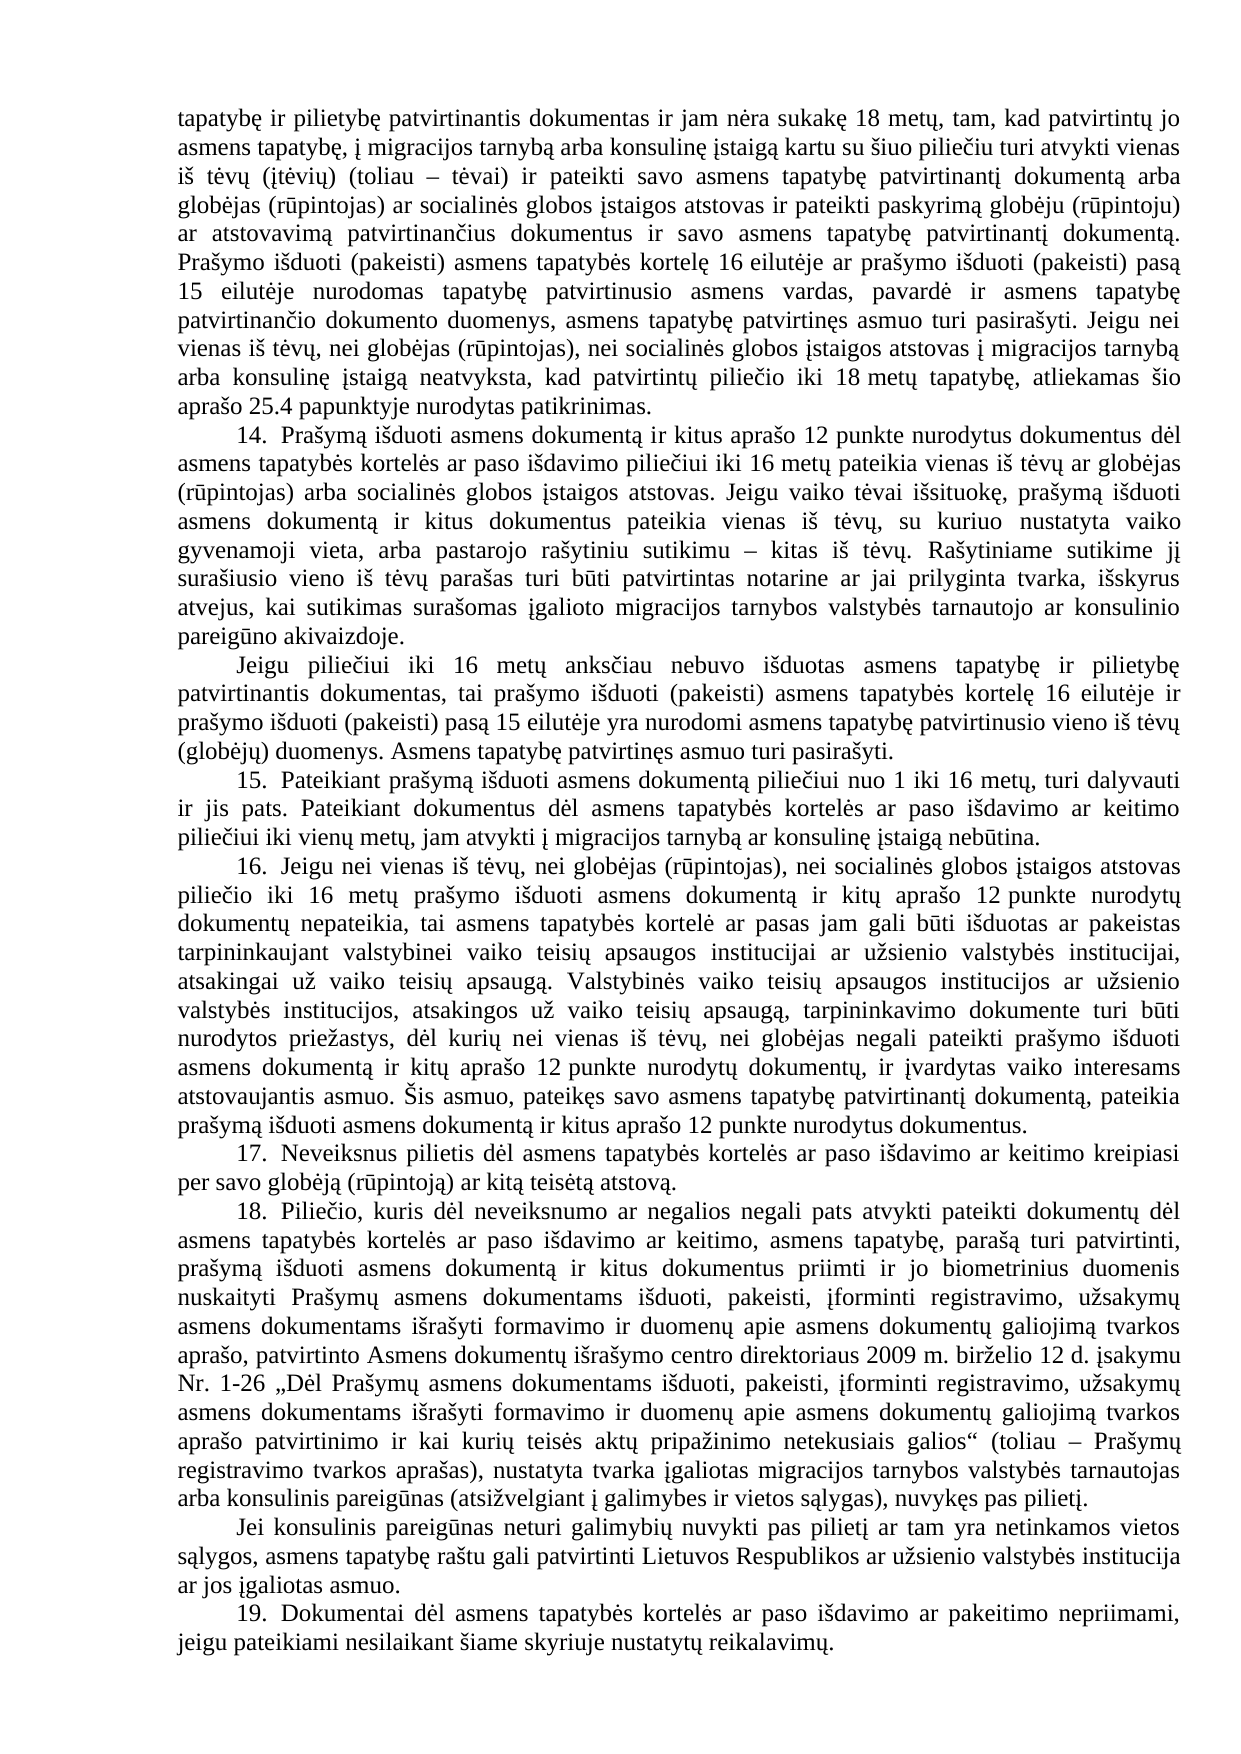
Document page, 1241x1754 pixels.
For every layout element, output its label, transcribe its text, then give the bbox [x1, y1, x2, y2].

text 15. Pateikiant prašymą išduoti asmens dokumentą piliečiui nuo 1 iki 16 metų, turi dalyvauti ir jis pats. Pateikiant dokumentus dėl asmens tapatybės kortelės ar paso išdavimo ar keitimo piliečiui iki vienų metų, jam atvykti į migracijos tarnybą ar konsulinę įstaigą nebūtina. [177, 765, 1181, 851]
text 17. Neveiksnus pilietis dėl asmens tapatybės kortelės ar paso išdavimo ar keitimo kreipiasi per savo globėją (rūpintoją) ar kitą teisėtą atstovą. [177, 1138, 1181, 1196]
text 14. Prašymą išduoti asmens dokumentą ir kitus aprašo 12 punkte nurodytus dokumentus dėl asmens tapatybės kortelės ar paso išdavimo piliečiui iki 16 metų pateikia vienas iš tėvų ar globėjas (rūpintojas) arba socialinės globos įstaigos atstovas. Jeigu vaiko tėvai išsituokę, prašymą išduoti asmens dokumentą ir kitus dokumentus pateikia vienas iš tėvų, su kuriuo nustatyta vaiko gyvenamoji vieta, arba pastarojo rašytiniu sutikimu – kitas iš tėvų. Rašytiniame sutikime jį surašiusio vieno iš tėvų parašas turi būti patvirtintas notarine ar jai prilyginta tvarka, išskyrus atvejus, kai sutikimas surašomas įgalioto migracijos tarnybos valstybės tarnautojo ar konsulinio pareigūno akivaizdoje. [177, 420, 1181, 650]
text tapatybę ir pilietybę patvirtinantis dokumentas ir jam nėra sukakę 18 metų, tam, kad patvirtintų jo asmens tapatybę, į migracijos tarnybą arba konsulinę įstaigą kartu su šiuo piliečiu turi atvykti vienas iš tėvų (įtėvių) (toliau – tėvai) ir pateikti savo asmens tapatybę patvirtinantį dokumentą arba globėjas (rūpintojas) ar socialinės globos įstaigos atstovas ir pateikti paskyrimą globėju (rūpintoju) ar atstovavimą patvirtinančius dokumentus ir savo asmens tapatybę patvirtinantį dokumentą. Prašymo išduoti (pakeisti) asmens tapatybės kortelę 16 eilutėje ar prašymo išduoti (pakeisti) pasą 15 eilutėje nurodomas tapatybę patvirtinusio asmens vardas, pavardė ir asmens tapatybę patvirtinančio dokumento duomenys, asmens tapatybę patvirtinęs asmuo turi pasirašyti. Jeigu nei vienas iš tėvų, nei globėjas (rūpintojas), nei socialinės globos įstaigos atstovas į migracijos tarnybą arba konsulinę įstaigą neatvyksta, kad patvirtintų piliečio iki 18 metų tapatybę, atliekamas šio aprašo 25.4 papunktyje nurodytas patikrinimas. [177, 103, 1181, 420]
text 18. Piliečio, kuris dėl neveiksnumo ar negalios negali pats atvykti pateikti dokumentų dėl asmens tapatybės kortelės ar paso išdavimo ar keitimo, asmens tapatybę, parašą turi patvirtinti, prašymą išduoti asmens dokumentą ir kitus dokumentus priimti ir jo biometrinius duomenis nuskaityti Prašymų asmens dokumentams išduoti, pakeisti, įforminti registravimo, užsakymų asmens dokumentams išrašyti formavimo ir duomenų apie asmens dokumentų galiojimą tvarkos aprašo, patvirtinto Asmens dokumentų išrašymo centro direktoriaus 2009 m. birželio 12 d. įsakymu Nr. 1-26 „Dėl Prašymų asmens dokumentams išduoti, pakeisti, įforminti registravimo, užsakymų asmens dokumentams išrašyti formavimo ir duomenų apie asmens dokumentų galiojimą tvarkos aprašo patvirtinimo ir kai kurių teisės aktų pripažinimo netekusiais galios“ (toliau – Prašymų registravimo tvarkos aprašas), nustatyta tvarka įgaliotas migracijos tarnybos valstybės tarnautojas arba konsulinis pareigūnas (atsižvelgiant į galimybes ir vietos sąlygas), nuvykęs pas pilietį. [177, 1196, 1181, 1512]
text Jei konsulinis pareigūnas neturi galimybių nuvykti pas pilietį ar tam yra netinkamos vietos sąlygos, asmens tapatybę raštu gali patvirtinti Lietuvos Respublikos ar užsienio valstybės institucija ar jos įgaliotas asmuo. [177, 1512, 1181, 1598]
text 16. Jeigu nei vienas iš tėvų, nei globėjas (rūpintojas), nei socialinės globos įstaigos atstovas piliečio iki 16 metų prašymo išduoti asmens dokumentą ir kitų aprašo 12 punkte nurodytų dokumentų nepateikia, tai asmens tapatybės kortelė ar pasas jam gali būti išduotas ar pakeistas tarpininkaujant valstybinei vaiko teisių apsaugos institucijai ar užsienio valstybės institucijai, atsakingai už vaiko teisių apsaugą. Valstybinės vaiko teisių apsaugos institucijos ar užsienio valstybės institucijos, atsakingos už vaiko teisių apsaugą, tarpininkavimo dokumente turi būti nurodytos priežastys, dėl kurių nei vienas iš tėvų, nei globėjas negali pateikti prašymo išduoti asmens dokumentą ir kitų aprašo 12 punkte nurodytų dokumentų, ir įvardytas vaiko interesams atstovaujantis asmuo. Šis asmuo, pateikęs savo asmens tapatybę patvirtinantį dokumentą, pateikia prašymą išduoti asmens dokumentą ir kitus aprašo 12 punkte nurodytus dokumentus. [177, 851, 1181, 1138]
text Jeigu piliečiui iki 16 metų anksčiau nebuvo išduotas asmens tapatybę ir pilietybę patvirtinantis dokumentas, tai prašymo išduoti (pakeisti) asmens tapatybės kortelę 16 eilutėje ir prašymo išduoti (pakeisti) pasą 15 eilutėje yra nurodomi asmens tapatybę patvirtinusio vieno iš tėvų (globėjų) duomenys. Asmens tapatybę patvirtinęs asmuo turi pasirašyti. [177, 650, 1181, 765]
text 19. Dokumentai dėl asmens tapatybės kortelės ar paso išdavimo ar pakeitimo nepriimami, jeigu pateikiami nesilaikant šiame skyriuje nustatytų reikalavimų. [177, 1598, 1181, 1656]
